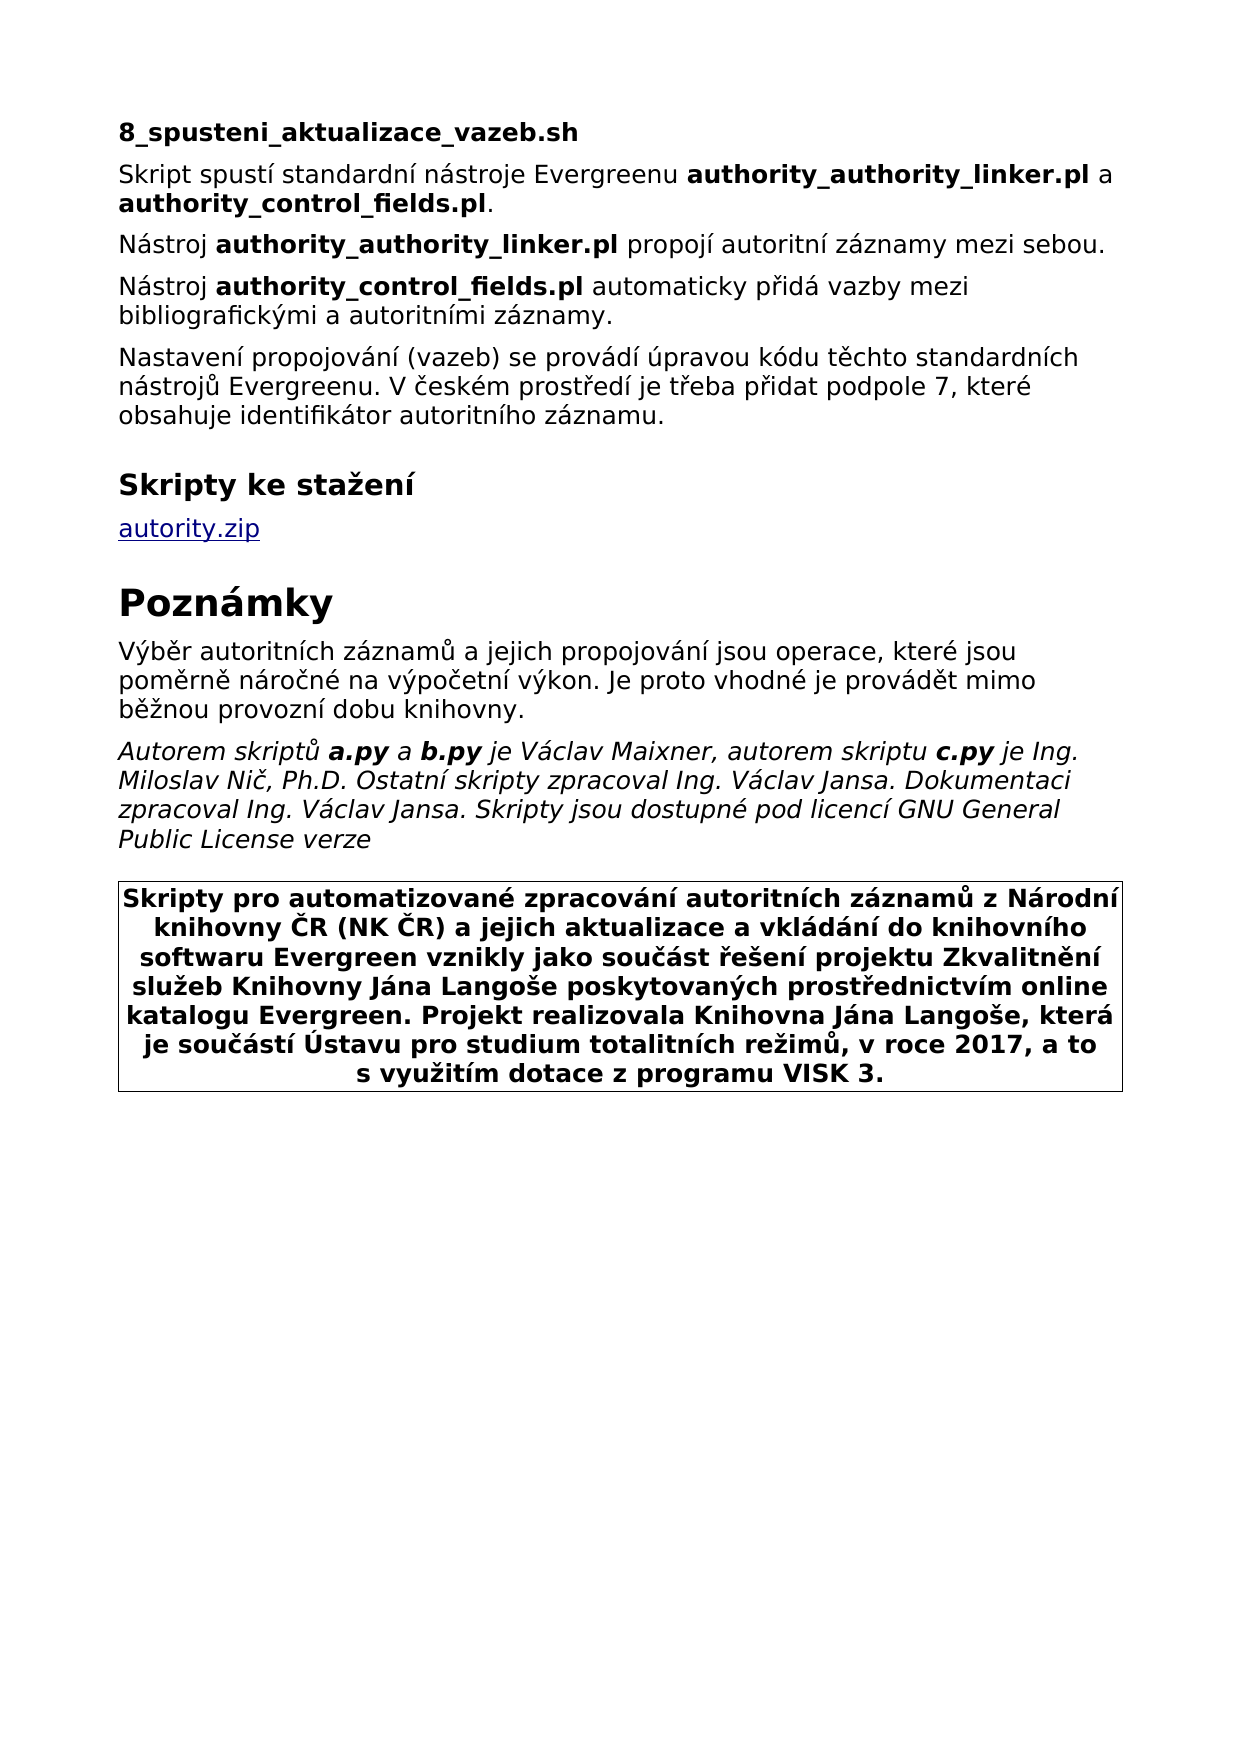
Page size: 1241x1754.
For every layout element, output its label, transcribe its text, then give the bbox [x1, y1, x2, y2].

text Výběr autoritních záznamů a jejich propojování jsou operace, které jsou poměrně náročné na výpočetní výkon. Je proto vhodné je provádět mimo běžnou provozní dobu knihovny. [118, 637, 1122, 725]
text Nastavení propojování (vazeb) se provádí úpravou kódu těchto standardních nástrojů Evergreenu. V českém prostředí je třeba přidat podpole 7, které obsahuje identifikátor autoritního záznamu. [118, 343, 1122, 431]
text Nástroj authority_authority_linker.pl propojí autoritní záznamy mezi sebou. [118, 231, 1122, 260]
text Autorem skriptů a.py a b.py je Václav Maixner, autorem skriptu c.py je Ing. Miloslav Nič, Ph.D. Ostatní skripty zpracoval Ing. Václav Jansa. Dokumentaci zpracoval Ing. Václav Jansa. Skripty jsou dostupné pod licencí GNU General Public License verze [118, 737, 1122, 854]
subtitle 8_spusteni_aktualizace_vazeb.sh [118, 118, 1122, 147]
subtitle Poznámky [118, 581, 1122, 625]
text Skript spustí standardní nástroje Evergreenu authority_authority_linker.pl a authority_control_fields.pl. [118, 160, 1122, 218]
subtitle Skripty ke stažení [118, 468, 1122, 502]
table_header Skripty pro automatizované zpracování autoritních záznamů z Národní knihovny ČR (NK ČR) a jejich aktualizace a vkládání do knihovního softwaru Evergreen vznikly jako součást řešení projektu Zkvalitnění služeb Knihovny Jána Langoše poskytovaných prostřednictvím online katalogu Evergreen. Projekt realizovala Knihovna Jána Langoše, která je součástí Ústavu pro studium totalitních režimů, v roce 2017, a to s využitím dotace z programu VISK 3. [119, 882, 1122, 1091]
text Nástroj authority_control_fields.pl automaticky přidá vazby mezi bibliografickými a autoritními záznamy. [118, 272, 1122, 331]
text autority.zip [118, 514, 1122, 544]
